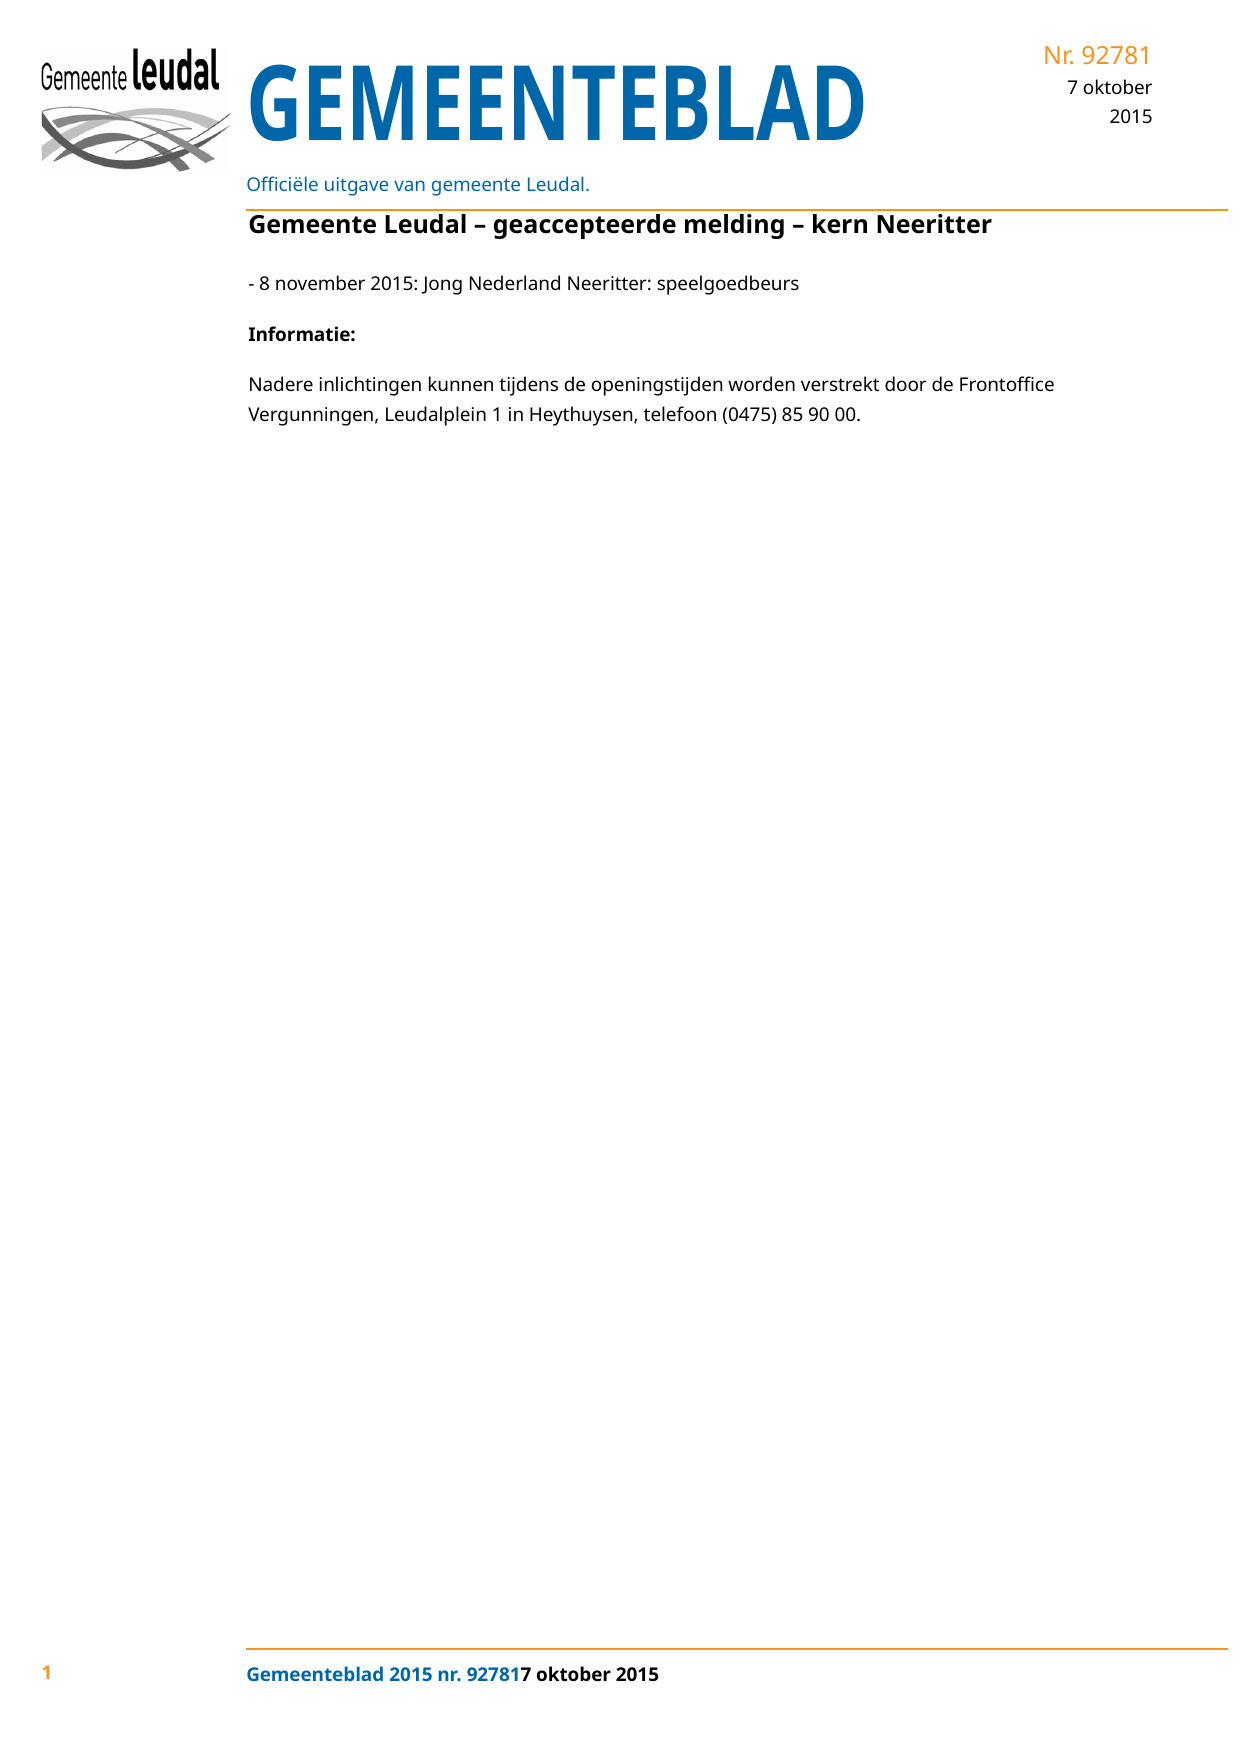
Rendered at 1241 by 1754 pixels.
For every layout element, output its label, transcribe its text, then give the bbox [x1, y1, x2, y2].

picture [41, 47, 231, 172]
text Gemeente Leudal – geaccepteerde melding – kern Neeritter [248, 211, 1152, 241]
text Nadere inlichtingen kunnen tijdens de openingstijden worden verstrekt door de Frontoffice Vergunningen, Leudalplein 1 in Heythuysen, telefoon (0475) 85 90 00. [248, 371, 1152, 426]
text - 8 november 2015: Jong Nederland Neeritter: speelgoedbeurs [248, 270, 1152, 296]
text Informatie: [248, 321, 1152, 346]
